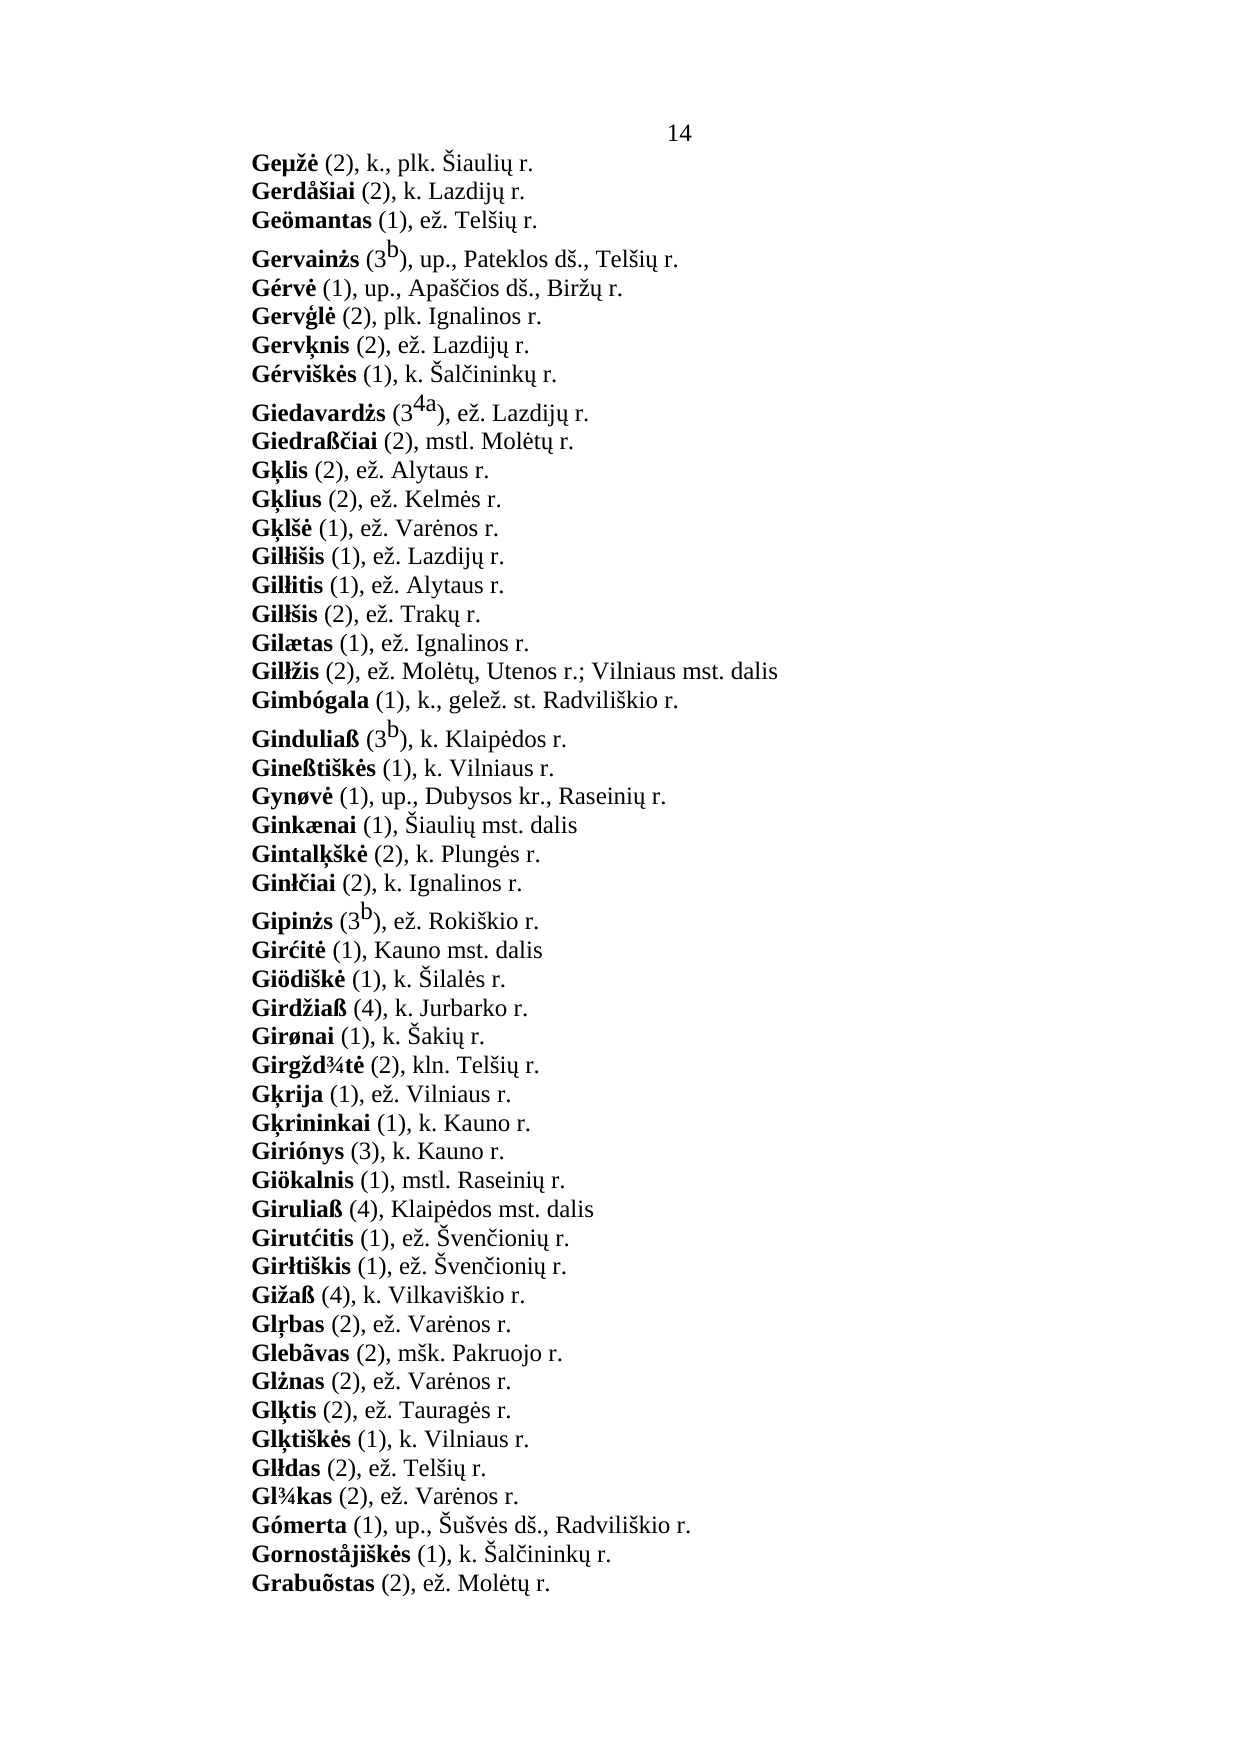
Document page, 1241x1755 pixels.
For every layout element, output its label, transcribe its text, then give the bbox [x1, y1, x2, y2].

text Gómerta (1), up., Šušvės dš., Radviliškio r. [177, 1510, 1181, 1539]
text Gķlis (2), ež. Alytaus r. [177, 455, 1181, 484]
text Grabuõstas (2), ež. Molėtų r. [177, 1568, 1181, 1596]
text Giedraßčiai (2), mstl. Molėtų r. [177, 426, 1181, 455]
text Girønai (1), k. Šakių r. [177, 1021, 1181, 1050]
text Gl¾kas (2), ež. Varėnos r. [177, 1481, 1181, 1510]
text Giriónys (3), k. Kauno r. [177, 1136, 1181, 1165]
text Gérviškės (1), k. Šalčininkų r. [177, 359, 1181, 388]
text Glķtiškės (1), k. Vilniaus r. [177, 1424, 1181, 1453]
text Giruliaß (4), Klaipėdos mst. dalis [177, 1194, 1181, 1223]
text Glłdas (2), ež. Telšių r. [177, 1453, 1181, 1481]
text Gilłžis (2), ež. Molėtų, Utenos r.; Vilniaus mst. dalis [177, 656, 1181, 685]
text Gķlius (2), ež. Kelmės r. [177, 484, 1181, 513]
text Gižaß (4), k. Vilkaviškio r. [177, 1280, 1181, 1309]
text Gilłišis (1), ež. Lazdijų r. [177, 541, 1181, 570]
text Geµžė (2), k., plk. Šiaulių r. [177, 148, 1181, 176]
text Gervķnis (2), ež. Lazdijų r. [177, 330, 1181, 359]
text Gervainżs (3b), up., Pateklos dš., Telšių r. [177, 234, 1181, 273]
text Glżnas (2), ež. Varėnos r. [177, 1366, 1181, 1395]
text Ginkænai (1), Šiaulių mst. dalis [177, 810, 1181, 839]
text Gilłšis (2), ež. Trakų r. [177, 599, 1181, 628]
text Ginduliaß (3b), k. Klaipėdos r. [177, 714, 1181, 753]
text Gilætas (1), ež. Ignalinos r. [177, 628, 1181, 656]
text Glķtis (2), ež. Tauragės r. [177, 1395, 1181, 1424]
text Giedavardżs (34a), ež. Lazdijų r. [177, 388, 1181, 426]
text Gynøvė (1), up., Dubysos kr., Raseinių r. [177, 781, 1181, 810]
text Gerdåšiai (2), k. Lazdijų r. [177, 176, 1181, 205]
text Gervģlė (2), plk. Ignalinos r. [177, 301, 1181, 330]
text Girgžd¾tė (2), kln. Telšių r. [177, 1050, 1181, 1079]
text Gintalķškė (2), k. Plungės r. [177, 839, 1181, 868]
text Ginłčiai (2), k. Ignalinos r. [177, 868, 1181, 896]
text Giökalnis (1), mstl. Raseinių r. [177, 1165, 1181, 1194]
text Girutćitis (1), ež. Švenčionių r. [177, 1223, 1181, 1251]
text Gimbógala (1), k., gelež. st. Radviliškio r. [177, 685, 1181, 714]
text Gilłitis (1), ež. Alytaus r. [177, 570, 1181, 599]
text Gķrininkai (1), k. Kauno r. [177, 1108, 1181, 1136]
text Gipinżs (3b), ež. Rokiškio r. [177, 896, 1181, 935]
text Glebãvas (2), mšk. Pakruojo r. [177, 1338, 1181, 1366]
text Gérvė (1), up., Apaščios dš., Biržų r. [177, 273, 1181, 301]
text Gineßtiškės (1), k. Vilniaus r. [177, 753, 1181, 781]
text Girćitė (1), Kauno mst. dalis [177, 935, 1181, 964]
text Gornoståjiškės (1), k. Šalčininkų r. [177, 1539, 1181, 1568]
text Geömantas (1), ež. Telšių r. [177, 205, 1181, 234]
text Gķlšė (1), ež. Varėnos r. [177, 513, 1181, 541]
text Giödiškė (1), k. Šilalės r. [177, 964, 1181, 993]
text Glŗbas (2), ež. Varėnos r. [177, 1309, 1181, 1338]
text Girłtiškis (1), ež. Švenčionių r. [177, 1251, 1181, 1280]
text Girdžiaß (4), k. Jurbarko r. [177, 993, 1181, 1021]
text Gķrija (1), ež. Vilniaus r. [177, 1079, 1181, 1108]
